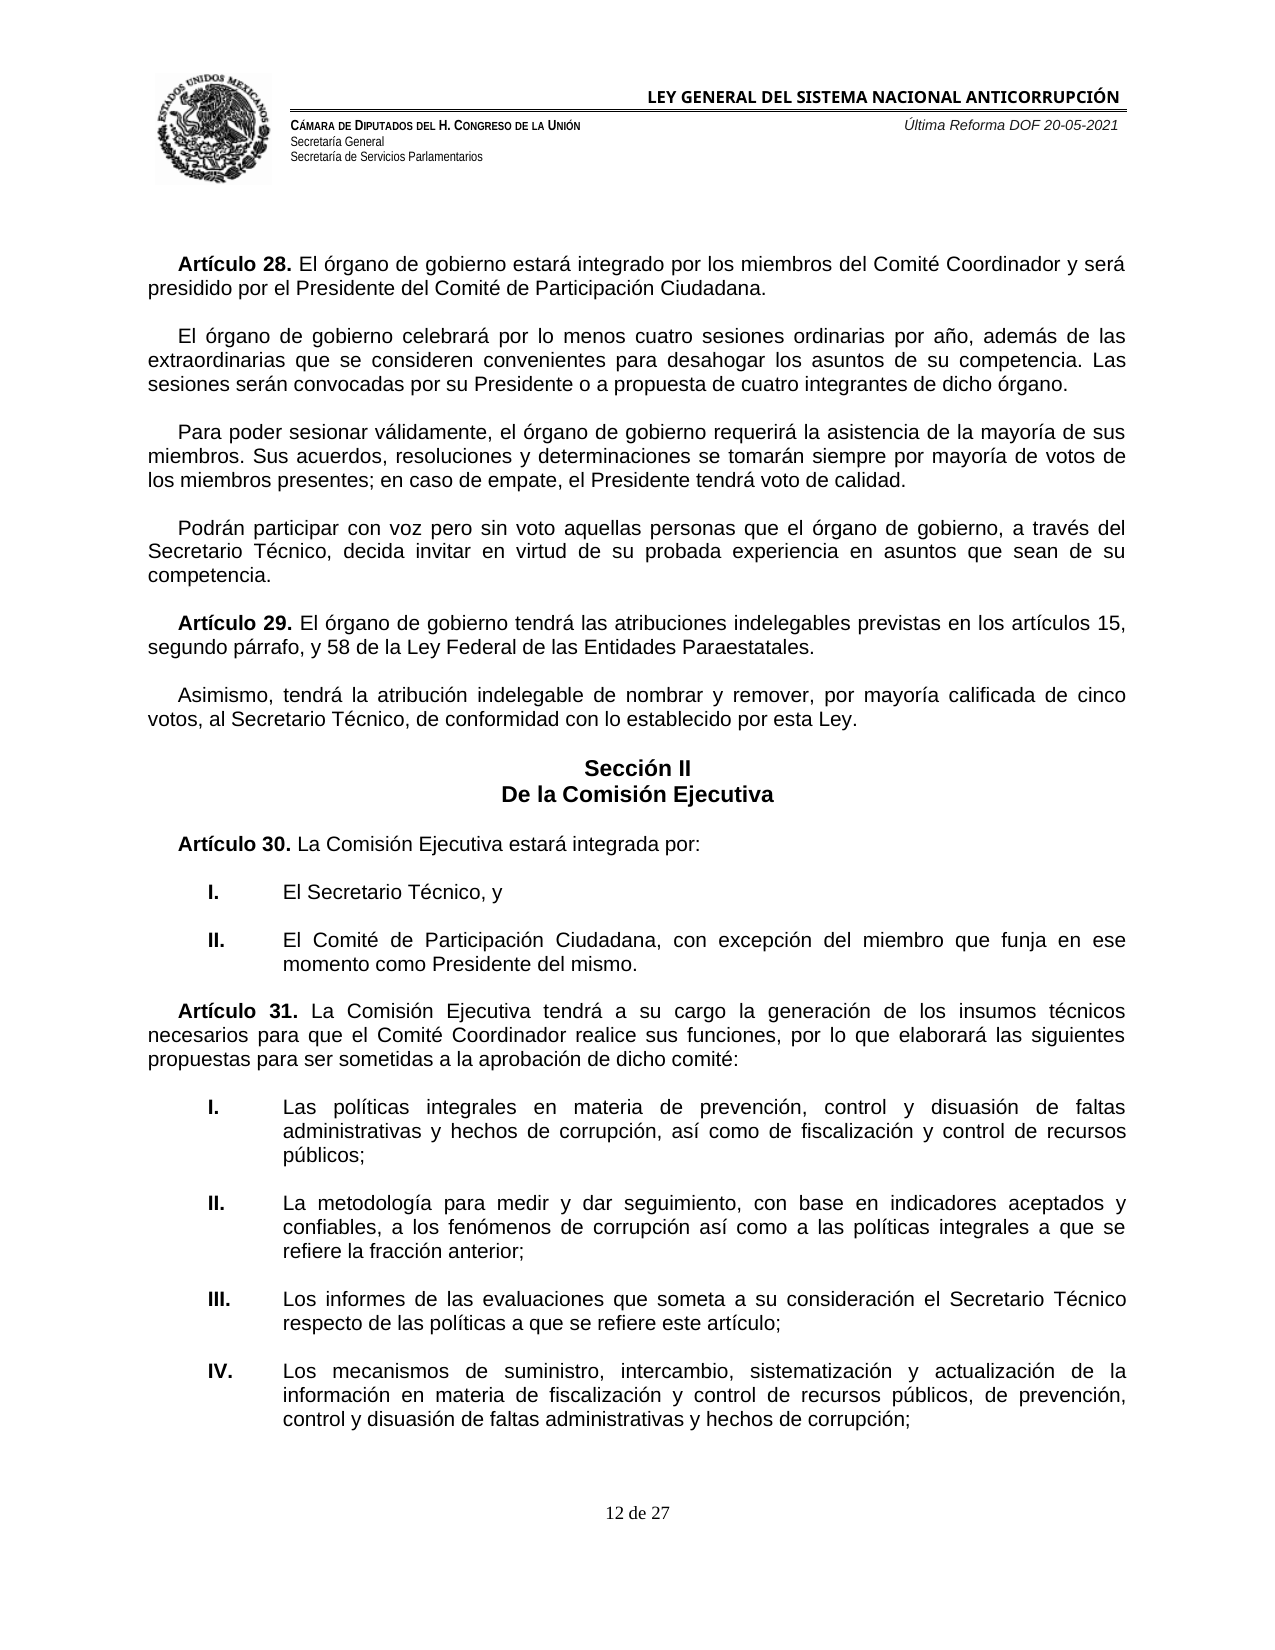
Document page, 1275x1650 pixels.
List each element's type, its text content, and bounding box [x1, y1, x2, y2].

text Asimismo, tendrá la atribución indelegable de nombrar y remover, por mayoría calificada de cinco votos, al Secretario Técnico, de conformidad con lo establecido por esta Ley. [148, 683, 1127, 731]
text II. El Comité de Participación Ciudadana, con excepción del miembro que funja en ese momento como Presidente del mismo. [208, 927, 1127, 975]
text De la Comisión Ejecutiva [148, 781, 1127, 808]
text Podrán participar con voz pero sin voto aquellas personas que el órgano de gobierno, a través del Secretario Técnico, decida invitar en virtud de su probada experiencia en asuntos que sean de su competencia. [148, 515, 1127, 587]
text II. La metodología para medir y dar seguimiento, con base en indicadores aceptados y confiables, a los fenómenos de corrupción así como a las políticas integrales a que se refiere la fracción anterior; [208, 1191, 1127, 1263]
text I. Las políticas integrales en materia de prevención, control y disuasión de faltas administrativas y hechos de corrupción, así como de fiscalización y control de recursos públicos; [208, 1095, 1127, 1167]
text Artículo 31. La Comisión Ejecutiva tendrá a su cargo la generación de los insumos técnicos necesarios para que el Comité Coordinador realice sus funciones, por lo que elaborará las siguientes propuestas para ser sometidas a la aprobación de dicho comité: [148, 999, 1127, 1071]
text El órgano de gobierno celebrará por lo menos cuatro sesiones ordinarias por año, además de las extraordinarias que se consideren convenientes para desahogar los asuntos de su competencia. Las sesiones serán convocadas por su Presidente o a propuesta de cuatro integrantes de dicho órgano. [148, 324, 1127, 396]
text I. El Secretario Técnico, y [208, 879, 1127, 903]
text Para poder sesionar válidamente, el órgano de gobierno requerirá la asistencia de la mayoría de sus miembros. Sus acuerdos, resoluciones y determinaciones se tomarán siempre por mayoría de votos de los miembros presentes; en caso de empate, el Presidente tendrá voto de calidad. [148, 419, 1127, 491]
text Artículo 30. La Comisión Ejecutiva estará integrada por: [148, 832, 1127, 856]
text Artículo 29. El órgano de gobierno tendrá las atribuciones indelegables previstas en los artículos 15, segundo párrafo, y 58 de la Ley Federal de las Entidades Paraestatales. [148, 611, 1127, 659]
text Sección II [148, 755, 1127, 781]
text IV. Los mecanismos de suministro, intercambio, sistematización y actualización de la información en materia de fiscalización y control de recursos públicos, de prevención, control y disuasión de faltas administrativas y hechos de corrupción; [208, 1359, 1127, 1431]
text Artículo 28. El órgano de gobierno estará integrado por los miembros del Comité Coordinador y será presidido por el Presidente del Comité de Participación Ciudadana. [148, 252, 1127, 300]
text III. Los informes de las evaluaciones que someta a su consideración el Secretario Técnico respecto de las políticas a que se refiere este artículo; [208, 1287, 1127, 1335]
